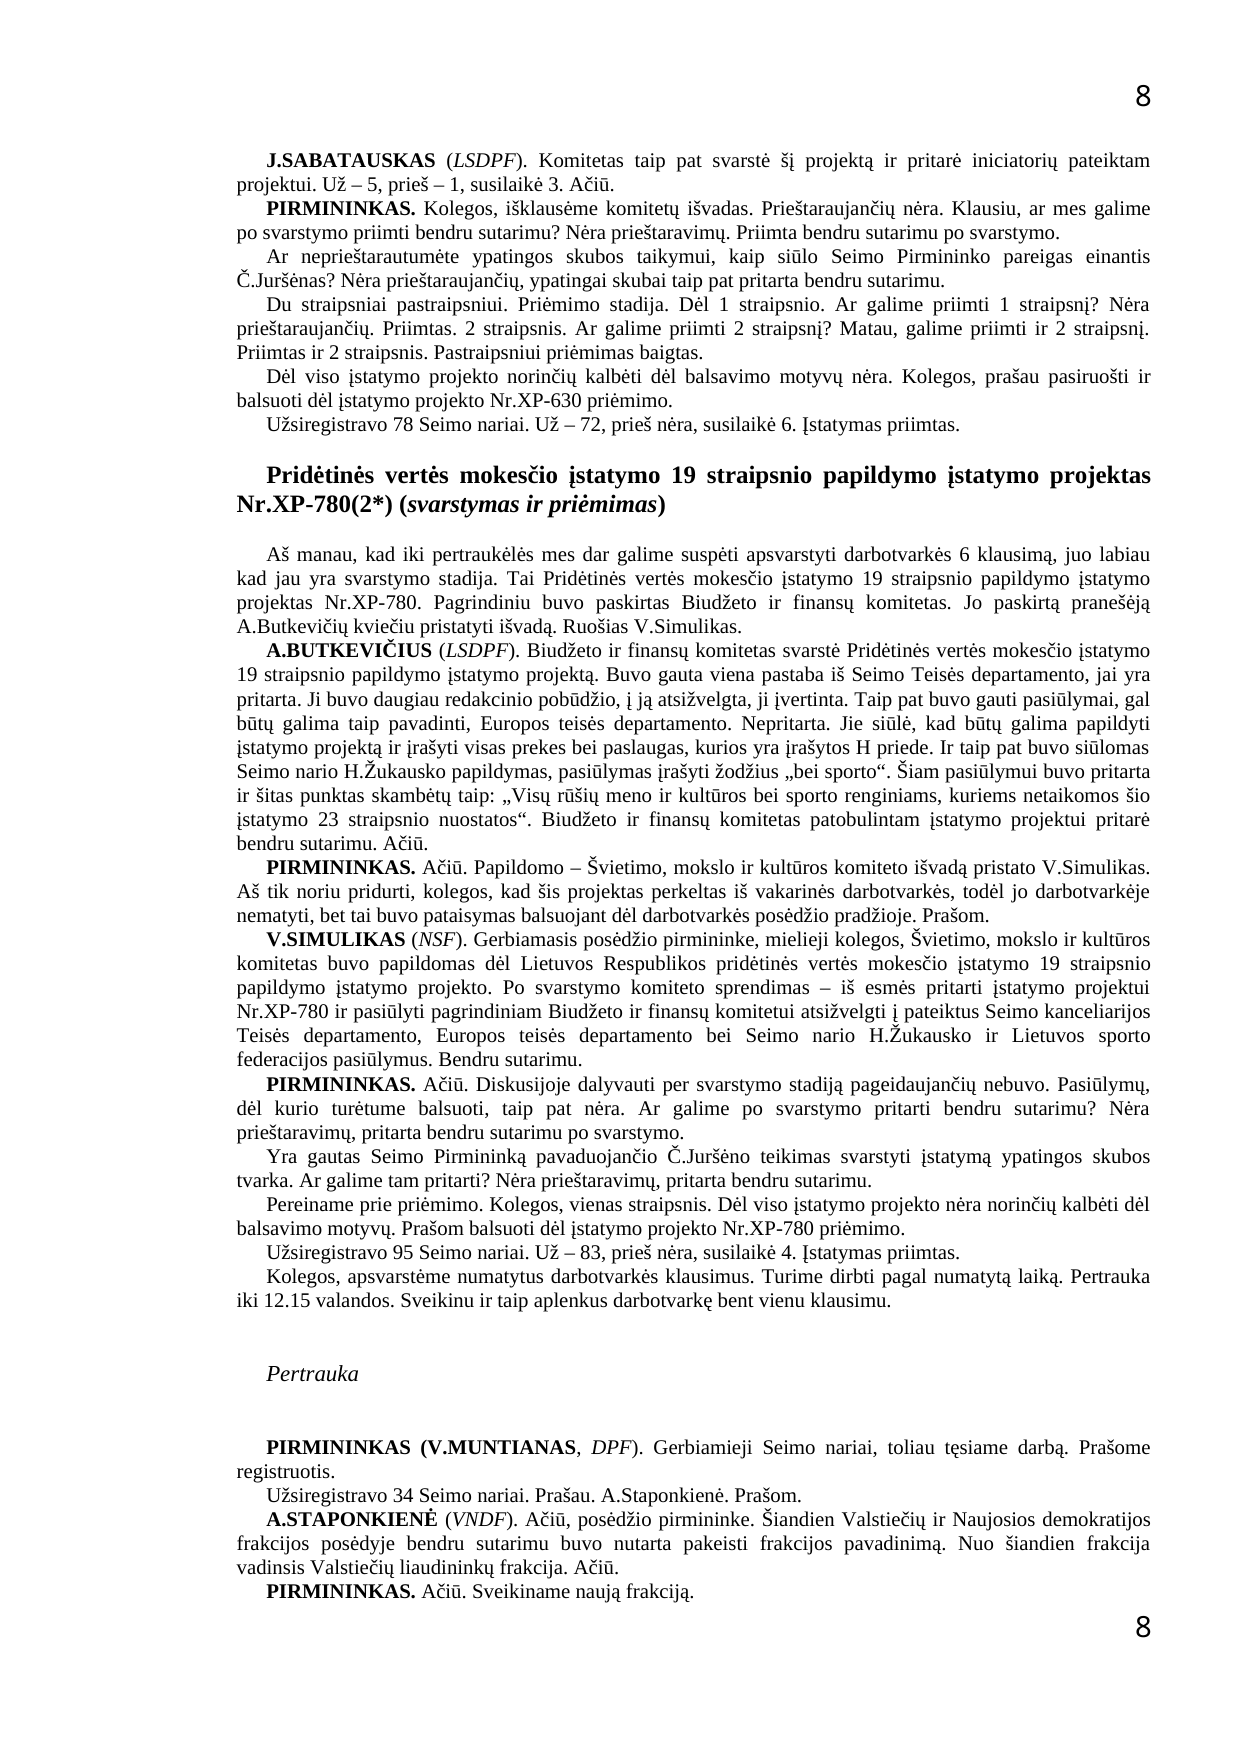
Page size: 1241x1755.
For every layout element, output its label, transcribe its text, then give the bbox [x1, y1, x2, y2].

text Aš manau, kad iki pertraukėlės mes dar galime suspėti apsvarstyti darbotvarkės 6 klausimą, juo labiau kad jau yra svarstymo stadija. Tai Pridėtinės vertės mokesčio įstatymo 19 straipsnio papildymo įstatymo projektas Nr.XP-780. Pagrindiniu buvo paskirtas Biudžeto ir finansų komitetas. Jo paskirtą pranešėją A.Butkevičių kviečiu pristatyti išvadą. Ruošias V.Simulikas. [236, 542, 1152, 638]
text Ar neprieštarautumėte ypatingos skubos taikymui, kaip siūlo Seimo Pirmininko pareigas einantis Č.Juršėnas? Nėra prieštaraujančių, ypatingai skubai taip pat pritarta bendru sutarimu. [236, 244, 1152, 292]
text Pertrauka [236, 1360, 1152, 1387]
text Du straipsniai pastraipsniui. Priėmimo stadija. Dėl 1 straipsnio. Ar galime priimti 1 straipsnį? Nėra prieštaraujančių. Priimtas. 2 straipsnis. Ar galime priimti 2 straipsnį? Matau, galime priimti ir 2 straipsnį. Priimtas ir 2 straipsnis. Pastraipsniui priėmimas baigtas. [236, 292, 1152, 364]
text V.SIMULIKAS (NSF). Gerbiamasis posėdžio pirmininke, mielieji kolegos, Švietimo, mokslo ir kultūros komitetas buvo papildomas dėl Lietuvos Respublikos pridėtinės vertės mokesčio įstatymo 19 straipsnio papildymo įstatymo projekto. Po svarstymo komiteto sprendimas – iš esmės pritarti įstatymo projektui Nr.XP-780 ir pasiūlyti pagrindiniam Biudžeto ir finansų komitetui atsižvelgti į pateiktus Seimo kanceliarijos Teisės departamento, Europos teisės departamento bei Seimo nario H.Žukausko ir Lietuvos sporto federacijos pasiūlymus. Bendru sutarimu. [236, 927, 1152, 1071]
text PIRMININKAS (V.MUNTIANAS, DPF). Gerbiamieji Seimo nariai, toliau tęsiame darbą. Prašome registruotis. [236, 1435, 1152, 1483]
text Užsiregistravo 78 Seimo nariai. Už – 72, prieš nėra, susilaikė 6. Įstatymas priimtas. [236, 412, 1152, 436]
text Dėl viso įstatymo projekto norinčių kalbėti dėl balsavimo motyvų nėra. Kolegos, prašau pasiruošti ir balsuoti dėl įstatymo projekto Nr.XP-630 priėmimo. [236, 364, 1152, 412]
text PIRMININKAS. Ačiū. Sveikiname naują frakciją. [236, 1579, 1152, 1603]
text Kolegos, apsvarstėme numatytus darbotvarkės klausimus. Turime dirbti pagal numatytą laiką. Pertrauka iki 12.15 valandos. Sveikinu ir taip aplenkus darbotvarkę bent vienu klausimu. [236, 1264, 1152, 1312]
text Pereiname prie priėmimo. Kolegos, vienas straipsnis. Dėl viso įstatymo projekto nėra norinčių kalbėti dėl balsavimo motyvų. Prašom balsuoti dėl įstatymo projekto Nr.XP-780 priėmimo. [236, 1192, 1152, 1240]
text Užsiregistravo 34 Seimo nariai. Prašau. A.Staponkienė. Prašom. [236, 1483, 1152, 1507]
text A.STAPONKIENĖ (VNDF). Ačiū, posėdžio pirmininke. Šiandien Valstiečių ir Naujosios demokratijos frakcijos posėdyje bendru sutarimu buvo nutarta pakeisti frakcijos pavadinimą. Nuo šiandien frakcija vadinsis Valstiečių liaudininkų frakcija. Ačiū. [236, 1507, 1152, 1579]
text PIRMININKAS. Kolegos, išklausėme komitetų išvadas. Prieštaraujančių nėra. Klausiu, ar mes galime po svarstymo priimti bendru sutarimu? Nėra prieštaravimų. Priimta bendru sutarimu po svarstymo. [236, 196, 1152, 244]
text Yra gautas Seimo Pirmininką pavaduojančio Č.Juršėno teikimas svarstyti įstatymą ypatingos skubos tvarka. Ar galime tam pritarti? Nėra prieštaravimų, pritarta bendru sutarimu. [236, 1144, 1152, 1192]
text PIRMININKAS. Ačiū. Papildomo ­– Švietimo, mokslo ir kultūros komiteto išvadą pristato V.Simulikas. Aš tik noriu pridurti, kolegos, kad šis projektas perkeltas iš vakarinės darbotvarkės, todėl jo darbotvarkėje nematyti, bet tai buvo pataisymas balsuojant dėl darbotvarkės posėdžio pradžioje. Prašom. [236, 855, 1152, 927]
text PIRMININKAS. Ačiū. Diskusijoje dalyvauti per svarstymo stadiją pageidaujančių nebuvo. Pasiūlymų, dėl kurio turėtume balsuoti, taip pat nėra. Ar galime po svarstymo pritarti bendru sutarimu? Nėra prieštaravimų, pritarta bendru sutarimu po svarstymo. [236, 1071, 1152, 1144]
text J.SABATAUSKAS (LSDPF). Komitetas taip pat svarstė šį projektą ir pritarė iniciatorių pateiktam projektui. Už – 5, prieš – 1, susilaikė 3. Ačiū. [236, 148, 1152, 196]
text Užsiregistravo 95 Seimo nariai. Už – 83, prieš nėra, susilaikė 4. Įstatymas priimtas. [236, 1240, 1152, 1264]
text A.BUTKEVIČIUS (LSDPF). Biudžeto ir finansų komitetas svarstė Pridėtinės vertės mokesčio įstatymo 19 straipsnio papildymo įstatymo projektą. Buvo gauta viena pastaba iš Seimo Teisės departamento, jai yra pritarta. Ji buvo daugiau redakcinio pobūdžio, į ją atsižvelgta, ji įvertinta. Taip pat buvo gauti pasiūlymai, gal būtų galima taip pavadinti, Europos teisės departamento. Nepritarta. Jie siūlė, kad būtų galima papildyti įstatymo projektą ir įrašyti visas prekes bei paslaugas, kurios yra įrašytos H priede. Ir taip pat buvo siūlomas Seimo nario H.Žukausko papildymas, pasiūlymas įrašyti žodžius „bei sporto“. Šiam pasiūlymui buvo pritarta ir šitas punktas skambėtų taip: „Visų rūšių meno ir kultūros bei sporto renginiams, kuriems netaikomos šio įstatymo 23 straipsnio nuostatos“. Biudžeto ir finansų komitetas patobulintam įstatymo projektui pritarė bendru sutarimu. Ačiū. [236, 638, 1152, 855]
text Pridėtinės vertės mokesčio įstatymo 19 straipsnio papildymo įstatymo projektas Nr.XP-780(2*) (svarstymas ir priėmimas) [236, 461, 1152, 518]
